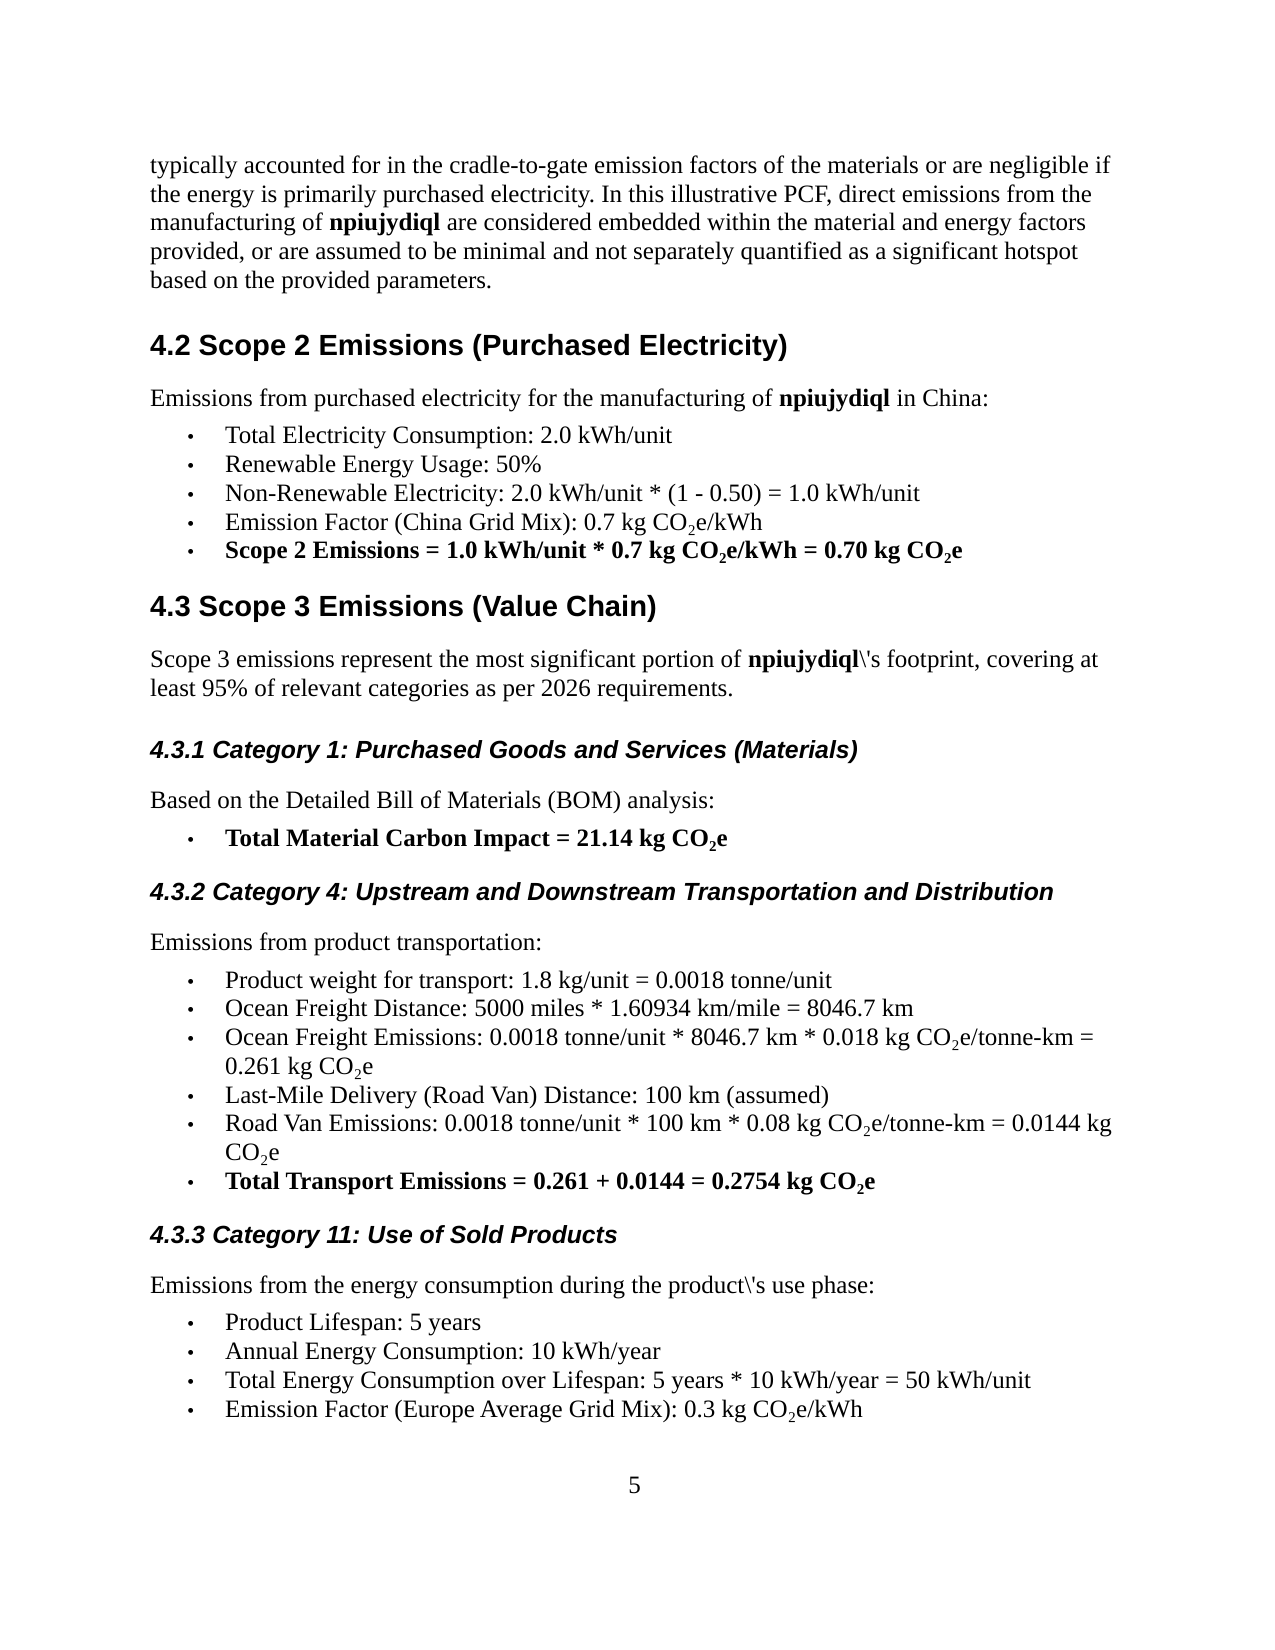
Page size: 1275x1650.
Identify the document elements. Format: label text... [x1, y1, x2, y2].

subtitle 4.3.1 Category 1: Purchased Goods and Services (Materials) [150, 736, 1125, 764]
subtitle 4.3.2 Category 4: Upstream and Downstream Transportation and Distribution [150, 877, 1125, 906]
list Last-Mile Delivery (Road Van) Distance: 100 km (assumed) [187, 1080, 1125, 1108]
list Total Material Carbon Impact = 21.14 kg CO₂e [187, 823, 1125, 852]
list Total Electricity Consumption: 2.0 kWh/unit [187, 420, 1125, 449]
subtitle 4.3 Scope 3 Emissions (Value Chain) [150, 589, 1125, 623]
list Total Transport Emissions = 0.261 + 0.0144 = 0.2754 kg CO₂e [187, 1166, 1125, 1195]
text Scope 3 emissions represent the most significant portion of npiujydiql\'s footprint, covering at least 95% of relevant categories as per 2026 requirements. [150, 644, 1125, 702]
list Renewable Energy Usage: 50% [187, 449, 1125, 478]
list Ocean Freight Emissions: 0.0018 tonne/unit * 8046.7 km * 0.018 kg CO₂e/tonne-km = 0.261 kg CO₂e [187, 1022, 1125, 1080]
list Emission Factor (China Grid Mix): 0.7 kg CO₂e/kWh [187, 507, 1125, 535]
list Annual Energy Consumption: 10 kWh/year [187, 1336, 1125, 1365]
list Product Lifespan: 5 years [187, 1307, 1125, 1336]
list Ocean Freight Distance: 5000 miles * 1.60934 km/mile = 8046.7 km [187, 993, 1125, 1022]
text Emissions from purchased electricity for the manufacturing of npiujydiql in China: [150, 383, 1125, 411]
text Emissions from product transportation: [150, 927, 1125, 956]
text Based on the Detailed Bill of Materials (BOM) analysis: [150, 786, 1125, 814]
list Product weight for transport: 1.8 kg/unit = 0.0018 tonne/unit [187, 965, 1125, 993]
subtitle 4.3.3 Category 11: Use of Sold Products [150, 1220, 1125, 1248]
list Scope 2 Emissions = 1.0 kWh/unit * 0.7 kg CO₂e/kWh = 0.70 kg CO₂e [187, 535, 1125, 564]
subtitle 4.2 Scope 2 Emissions (Purchased Electricity) [150, 328, 1125, 361]
list Total Energy Consumption over Lifespan: 5 years * 10 kWh/year = 50 kWh/unit [187, 1365, 1125, 1394]
list Road Van Emissions: 0.0018 tonne/unit * 100 km * 0.08 kg CO₂e/tonne-km = 0.0144 kg CO₂e [187, 1108, 1125, 1166]
text Emissions from the energy consumption during the product\'s use phase: [150, 1270, 1125, 1298]
list Non-Renewable Electricity: 2.0 kWh/unit * (1 - 0.50) = 1.0 kWh/unit [187, 478, 1125, 507]
text typically accounted for in the cradle-to-gate emission factors of the materials or are negligible if the energy is primarily purchased electricity. In this illustrative PCF, direct emissions from the manufacturing of npiujydiql are considered embedded within the material and energy factors provided, or are assumed to be minimal and not separately quantified as a significant hotspot based on the provided parameters. [150, 150, 1125, 294]
list Emission Factor (Europe Average Grid Mix): 0.3 kg CO₂e/kWh [187, 1394, 1125, 1422]
